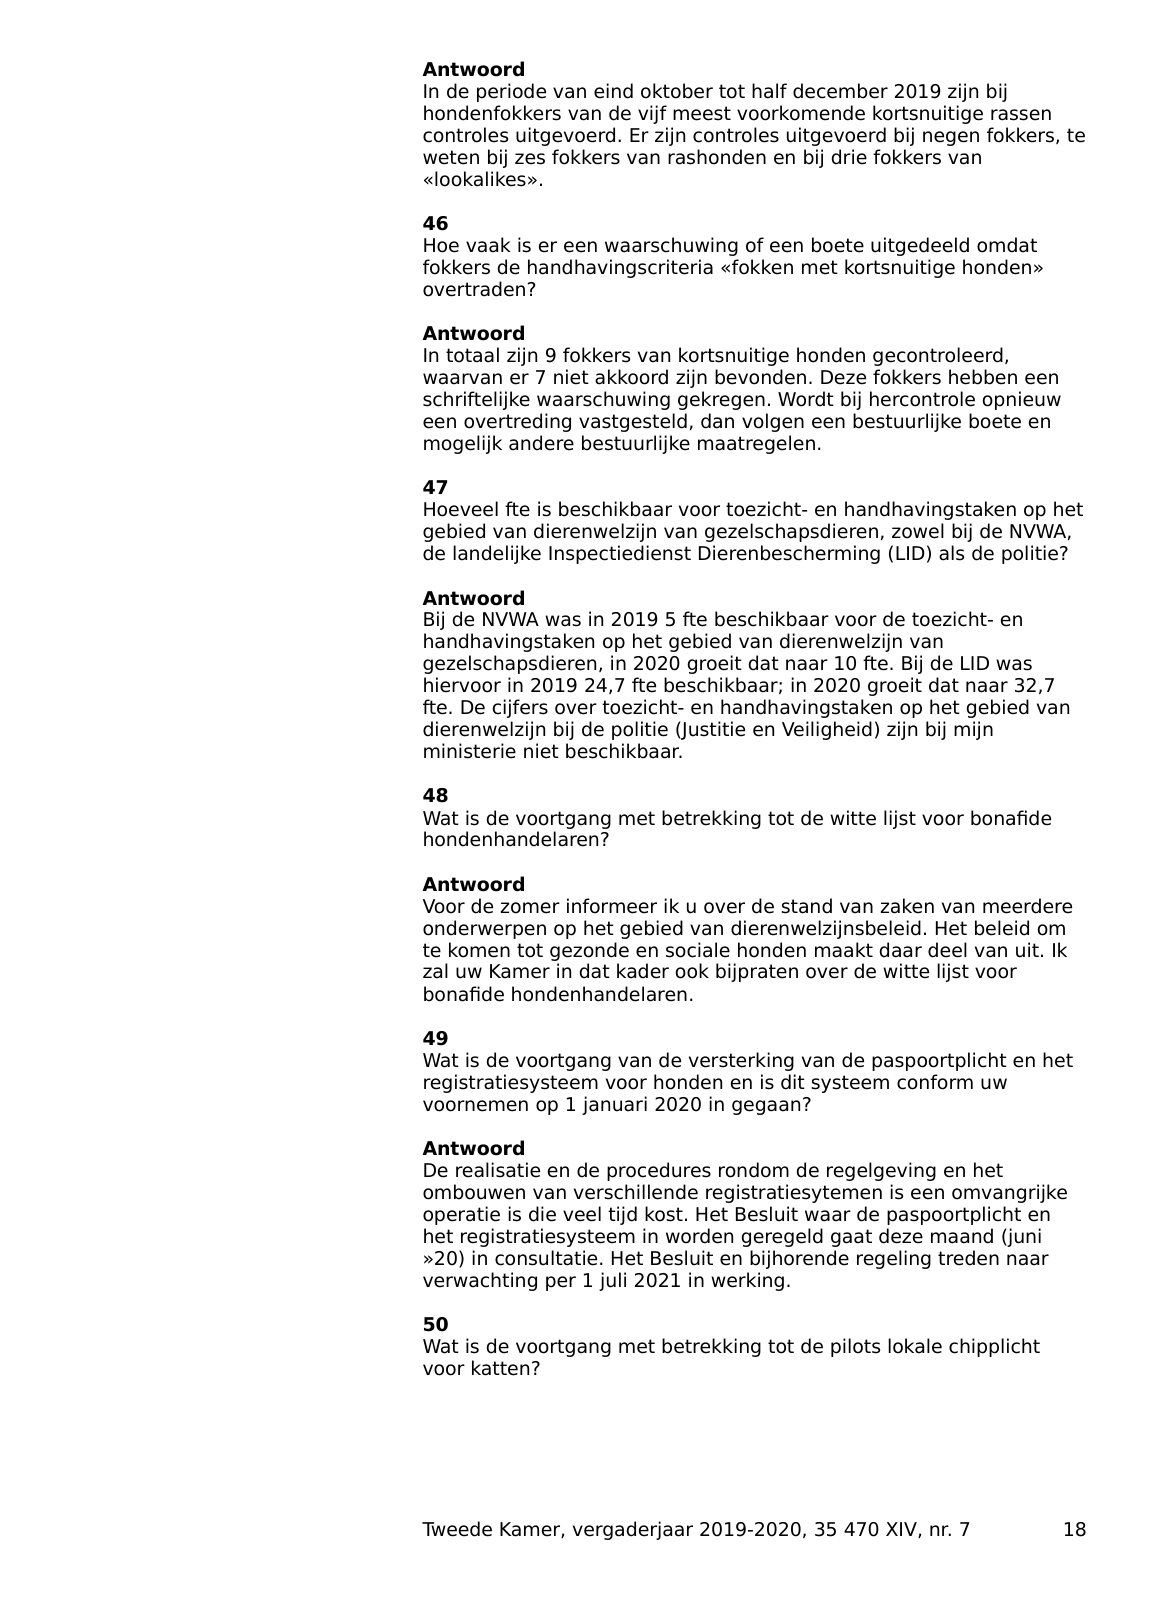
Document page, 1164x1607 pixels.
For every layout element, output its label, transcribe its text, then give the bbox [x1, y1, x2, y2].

text In de periode van eind oktober tot half december 2019 zijn bij hondenfokkers van de vijf meest voorkomende kortsnuitige rassen controles uitgevoerd. Er zijn controles uitgevoerd bij negen fokkers, te weten bij zes fokkers van rashonden en bij drie fokkers van «lookalikes». [422, 81, 1087, 191]
text Hoe vaak is er een waarschuwing of een boete uitgedeeld omdat fokkers de handhavingscriteria «fokken met kortsnuitige honden» overtraden? [422, 235, 1087, 301]
subtitle Antwoord [422, 873, 1087, 896]
text Hoeveel fte is beschikbaar voor toezicht- en handhavingstaken op het gebied van dierenwelzijn van gezelschapsdieren, zowel bij de NVWA, de landelijke Inspectiedienst Dierenbescherming (LID) als de politie? [422, 499, 1087, 565]
text De realisatie en de procedures rondom de regelgeving en het ombouwen van verschillende registratiesytemen is een omvangrijke operatie is die veel tijd kost. Het Besluit waar de paspoortplicht en het registratiesysteem in worden geregeld gaat deze maand (juni »20) in consultatie. Het Besluit en bijhorende regeling treden naar verwachting per 1 juli 2021 in werking. [422, 1160, 1087, 1292]
text Wat is de voortgang met betrekking tot de pilots lokale chipplicht voor katten? [422, 1336, 1087, 1380]
subtitle 47 [422, 477, 1087, 499]
subtitle 46 [422, 213, 1087, 235]
text Wat is de voortgang van de versterking van de paspoortplicht en het registratiesysteem voor honden en is dit systeem conform uw voornemen op 1 januari 2020 in gegaan? [422, 1049, 1087, 1116]
text Voor de zomer informeer ik u over de stand van zaken van meerdere onderwerpen op het gebied van dierenwelzijnsbeleid. Het beleid om te komen tot gezonde en sociale honden maakt daar deel van uit. Ik zal uw Kamer in dat kader ook bijpraten over de witte lijst voor bonafide hondenhandelaren. [422, 896, 1087, 1005]
text Bij de NVWA was in 2019 5 fte beschikbaar voor de toezicht- en handhavingstaken op het gebied van dierenwelzijn van gezelschapsdieren, in 2020 groeit dat naar 10 fte. Bij de LID was hiervoor in 2019 24,7 fte beschikbaar; in 2020 groeit dat naar 32,7 fte. De cijfers over toezicht- en handhavingstaken op het gebied van dierenwelzijn bij de politie (Justitie en Veiligheid) zijn bij mijn ministerie niet beschikbaar. [422, 609, 1087, 763]
subtitle 49 [422, 1028, 1087, 1049]
subtitle Antwoord [422, 323, 1087, 345]
text In totaal zijn 9 fokkers van kortsnuitige honden gecontroleerd, waarvan er 7 niet akkoord zijn bevonden. Deze fokkers hebben een schriftelijke waarschuwing gekregen. Wordt bij hercontrole opnieuw een overtreding vastgesteld, dan volgen een bestuurlijke boete en mogelijk andere bestuurlijke maatregelen. [422, 345, 1087, 455]
subtitle 48 [422, 785, 1087, 807]
subtitle Antwoord [422, 587, 1087, 609]
subtitle 50 [422, 1314, 1087, 1336]
subtitle Antwoord [422, 59, 1087, 81]
text Wat is de voortgang met betrekking tot de witte lijst voor bonafide hondenhandelaren? [422, 807, 1087, 851]
subtitle Antwoord [422, 1138, 1087, 1160]
